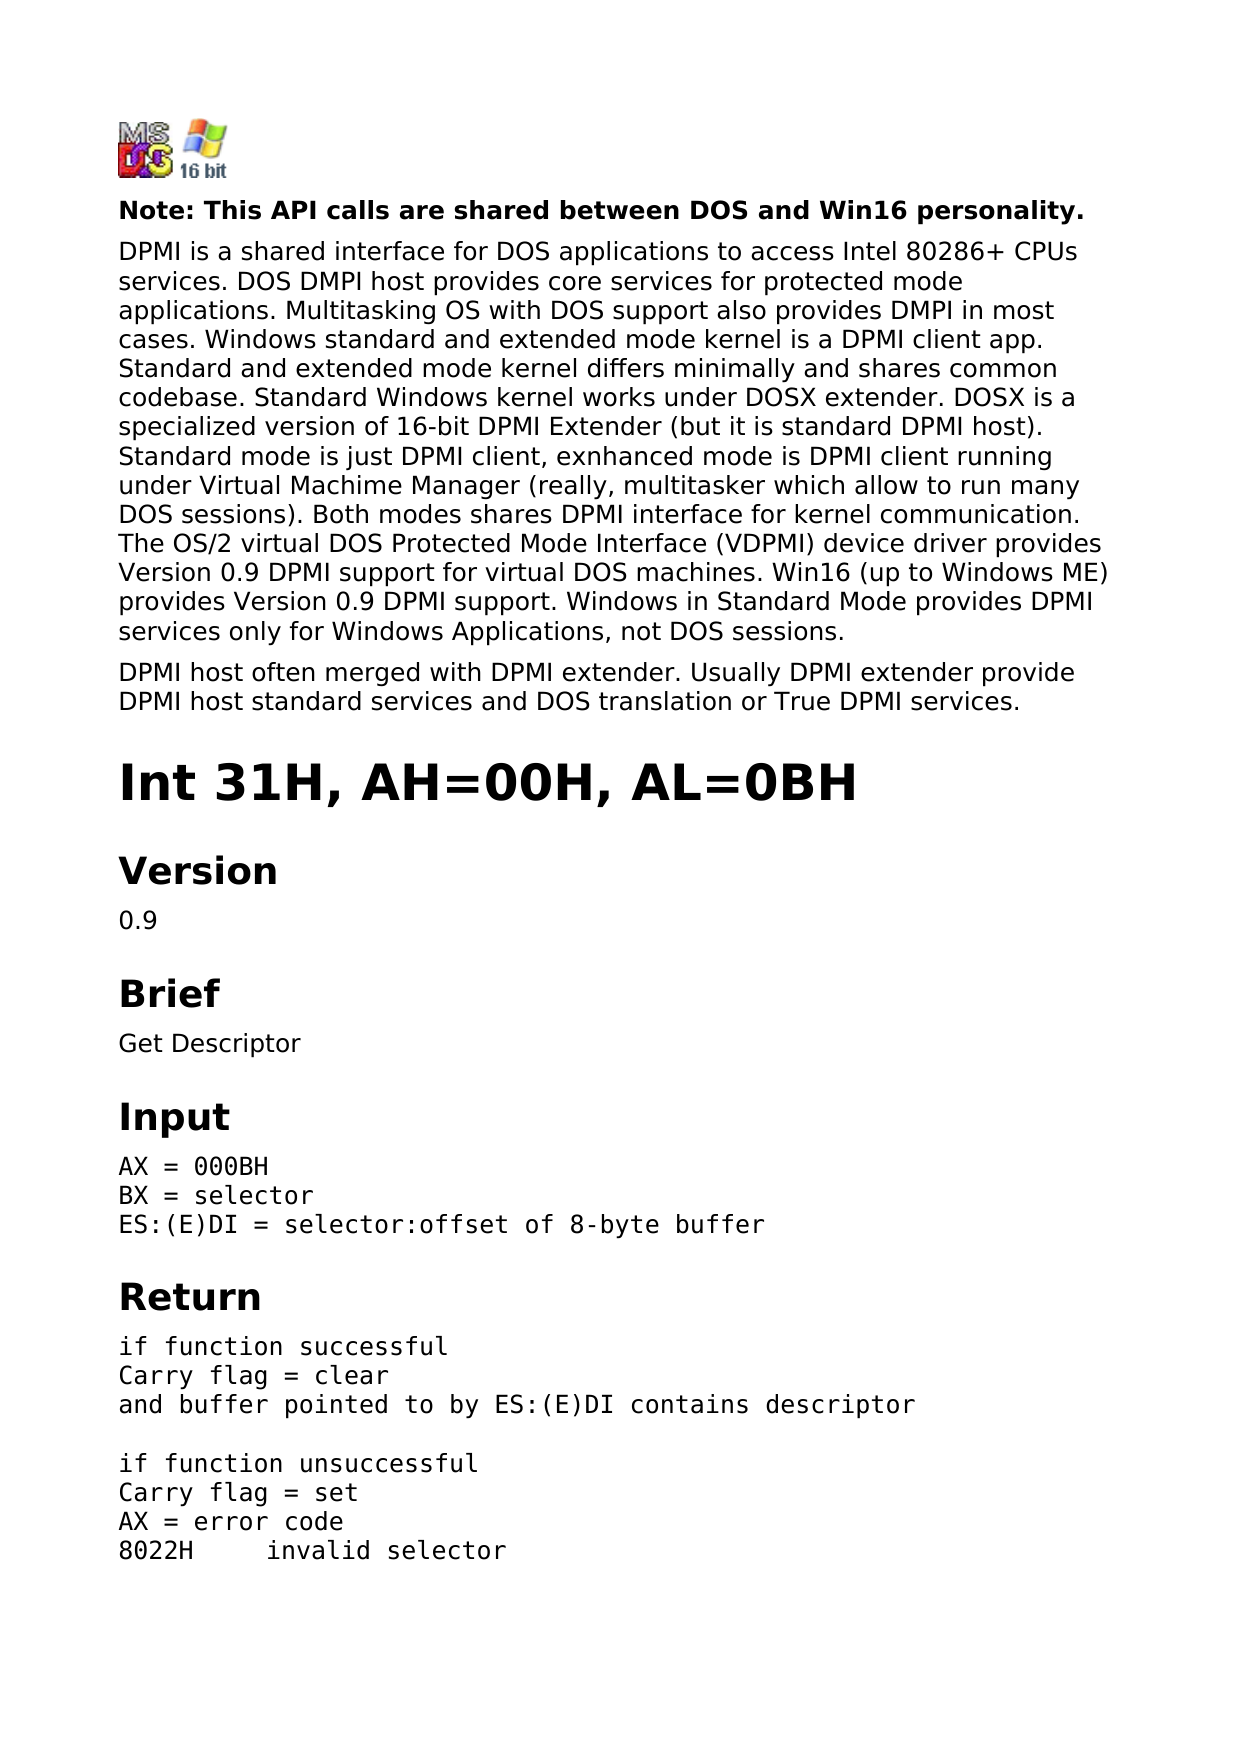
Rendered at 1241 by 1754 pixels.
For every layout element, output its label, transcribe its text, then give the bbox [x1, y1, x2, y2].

subtitle Version [118, 850, 1122, 894]
subtitle Int 31H, AH=00H, AL=0BH [118, 754, 1122, 812]
text Note: This API calls are shared between DOS and Win16 personality. [118, 196, 1122, 225]
picture [180, 118, 228, 178]
picture [118, 122, 173, 178]
text if function successful Carry flag = clear and buffer pointed to by ES:(E)DI contains descriptor if function unsuccessful Carry flag = set AX = error code 8022H invalid selector [118, 1332, 1122, 1566]
text DPMI is a shared interface for DOS applications to access Intel 80286+ CPUs services. DOS DMPI host provides core services for protected mode applications. Multitasking OS with DOS support also provides DMPI in most cases. Windows standard and extended mode kernel is a DPMI client app. Standard and extended mode kernel differs minimally and shares common codebase. Standard Windows kernel works under DOSX extender. DOSX is a specialized version of 16-bit DPMI Extender (but it is standard DPMI host). Standard mode is just DPMI client, exnhanced mode is DPMI client running under Virtual Machime Manager (really, multitasker which allow to run many DOS sessions). Both modes shares DPMI interface for kernel communication. The OS/2 virtual DOS Protected Mode Interface (VDPMI) device driver provides Version 0.9 DPMI support for virtual DOS machines. Win16 (up to Windows ME) provides Version 0.9 DPMI support. Windows in Standard Mode provides DPMI services only for Windows Applications, not DOS sessions. [118, 238, 1122, 646]
subtitle Input [118, 1096, 1122, 1139]
text Get Descriptor [118, 1029, 1122, 1058]
text 0.9 [118, 906, 1122, 935]
subtitle Brief [118, 973, 1122, 1016]
subtitle Return [118, 1276, 1122, 1320]
text AX = 000BH BX = selector ES:(E)DI = selector:offset of 8-byte buffer [118, 1152, 1122, 1239]
text DPMI host often merged with DPMI extender. Usually DPMI extender provide DPMI host standard services and DOS translation or True DPMI services. [118, 658, 1122, 717]
